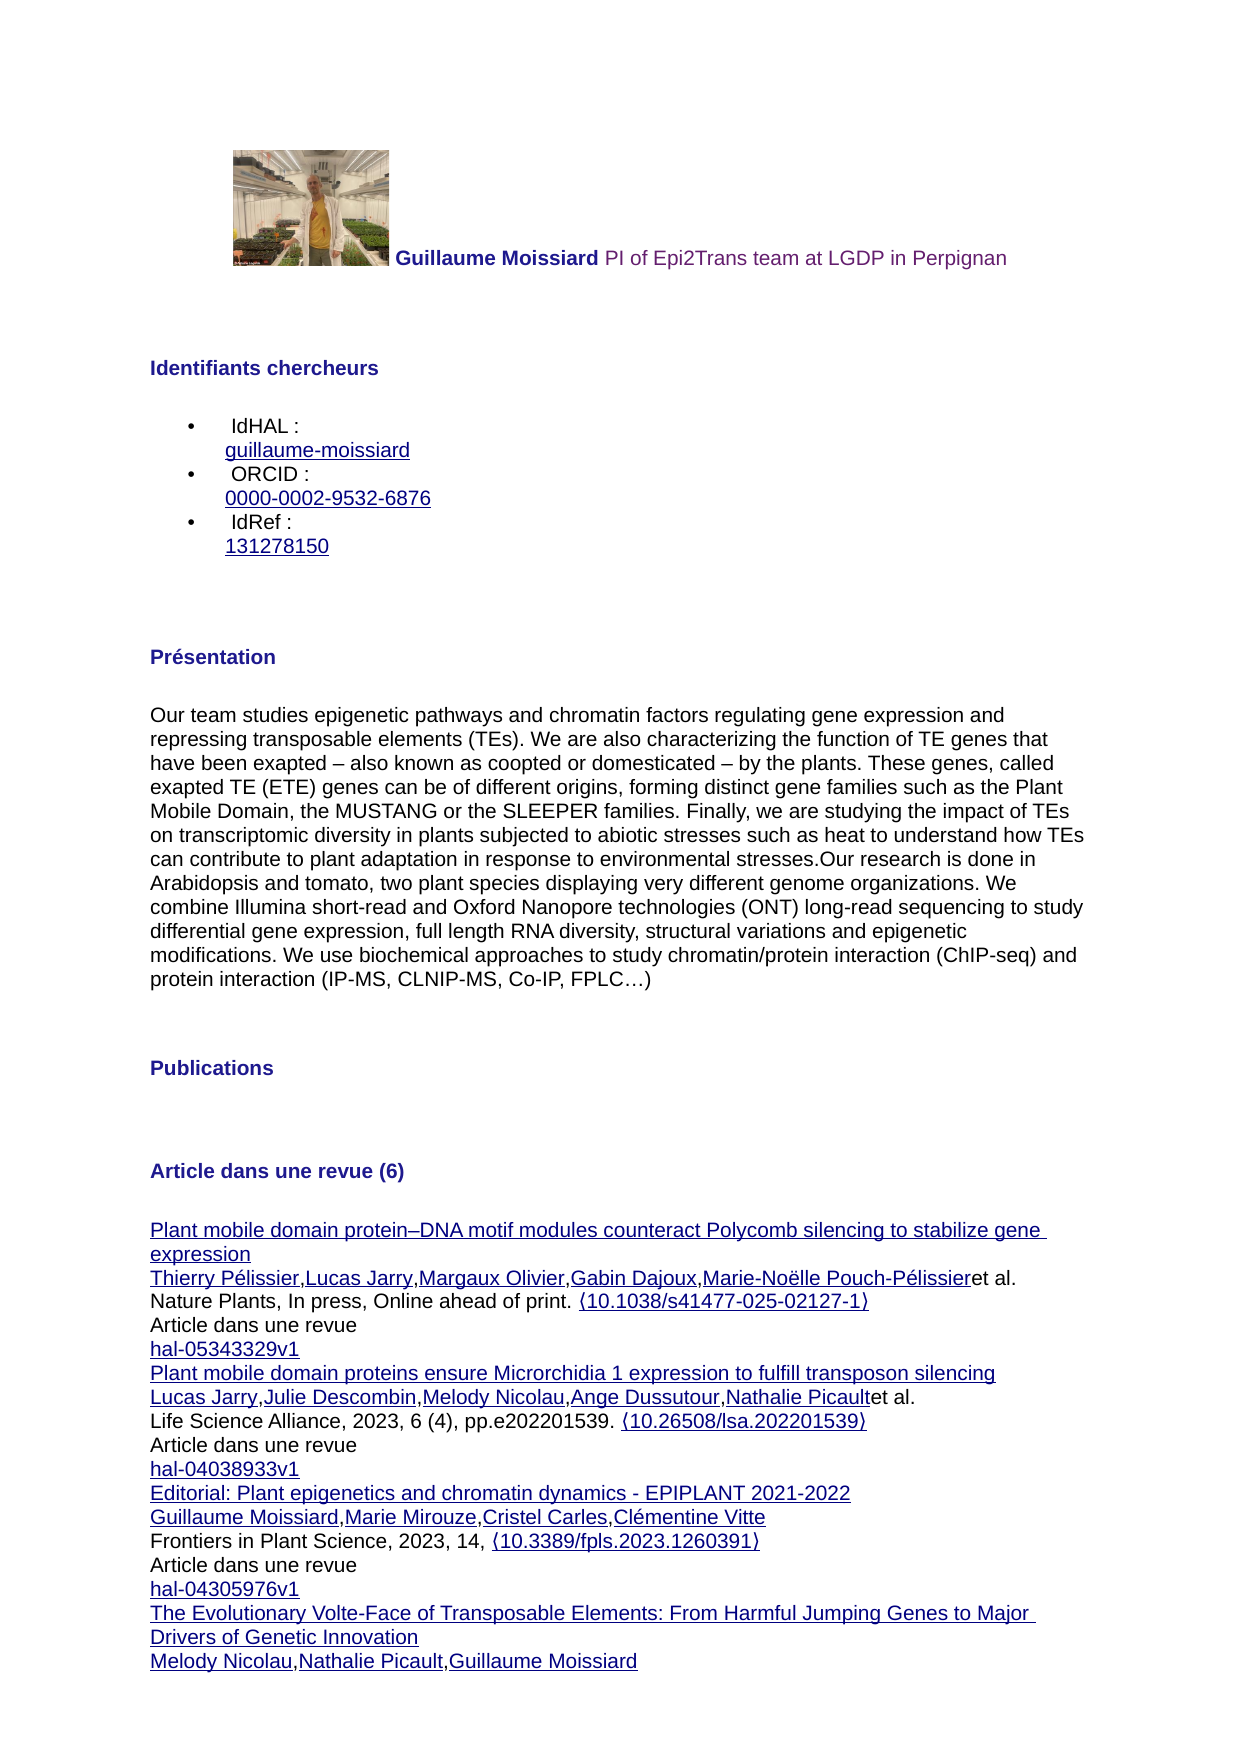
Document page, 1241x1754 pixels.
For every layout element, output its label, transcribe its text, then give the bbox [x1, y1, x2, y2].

table_cell The Evolutionary Volte-Face of Transposable Elements: From Harmful Jumping Genes to Major Drivers of Genetic Innovation Melody Nicolau,Nathalie Picault,Guillaume Moissiard [150, 1601, 1090, 1673]
subtitle Guillaume Moissiard PI of Epi2Trans team at LGDP in Perpignan [150, 150, 1090, 269]
table_header Plant mobile domain protein–DNA motif modules counteract Polycomb silencing to stabilize gene expression Thierry Pélissier,Lucas Jarry,Margaux Olivier,Gabin Dajoux,Marie-Noëlle Pouch-Pélissieret al. Nature Plants, In press, Online ahead of print. ⟨10.1038/s41477-025-02127-1⟩ Article dans une revue hal-05343329v1 [150, 1218, 1090, 1361]
subtitle Article dans une revue (6) [150, 1159, 1090, 1183]
text Our team studies epigenetic pathways and chromatin factors regulating gene expression and repressing transposable elements (TEs). We are also characterizing the function of TE genes that have been exapted – also known as coopted or domesticated – by the plants. These genes, called exapted TE (ETE) genes can be of different origins, forming distinct gene families such as the Plant Mobile Domain, the MUSTANG or the SLEEPER families. Finally, we are studying the impact of TEs on transcriptomic diversity in plants subjected to abiotic stresses such as heat to understand how TEs can contribute to plant adaptation in response to environmental stresses.Our research is done in Arabidopsis and tomato, two plant species displaying very different genome organizations. We combine Illumina short-read and Oxford Nanopore technologies (ONT) long-read sequencing to study differential gene expression, full length RNA diversity, structural variations and epigenetic modifications. We use biochemical approaches to study chromatin/protein interaction (ChIP-seq) and protein interaction (IP-MS, CLNIP-MS, Co-IP, FPLC…) [150, 703, 1090, 990]
list 0000-0002-9532-6876 [187, 486, 1090, 510]
subtitle Publications [150, 1056, 1090, 1080]
table_cell Editorial: Plant epigenetics and chromatin dynamics - EPIPLANT 2021-2022 Guillaume Moissiard,Marie Mirouze,Cristel Carles,Clémentine Vitte Frontiers in Plant Science, 2023, 14, ⟨10.3389/fpls.2023.1260391⟩ Article dans une revue hal-04305976v1 [150, 1481, 1090, 1601]
subtitle Identifiants chercheurs [150, 356, 1090, 380]
list 131278150 [187, 534, 1090, 558]
list guillaume-moissiard [187, 438, 1090, 462]
picture [233, 150, 390, 266]
subtitle Présentation [150, 644, 1090, 668]
list IdRef : [187, 510, 1090, 534]
table_cell Plant mobile domain proteins ensure Microrchidia 1 expression to fulfill transposon silencing Lucas Jarry,Julie Descombin,Melody Nicolau,Ange Dussutour,Nathalie Picaultet al. Life Science Alliance, 2023, 6 (4), pp.e202201539. ⟨10.26508/lsa.202201539⟩ Article dans une revue hal-04038933v1 [150, 1361, 1090, 1481]
list ORCID : [187, 462, 1090, 486]
list IdHAL : [187, 414, 1090, 438]
